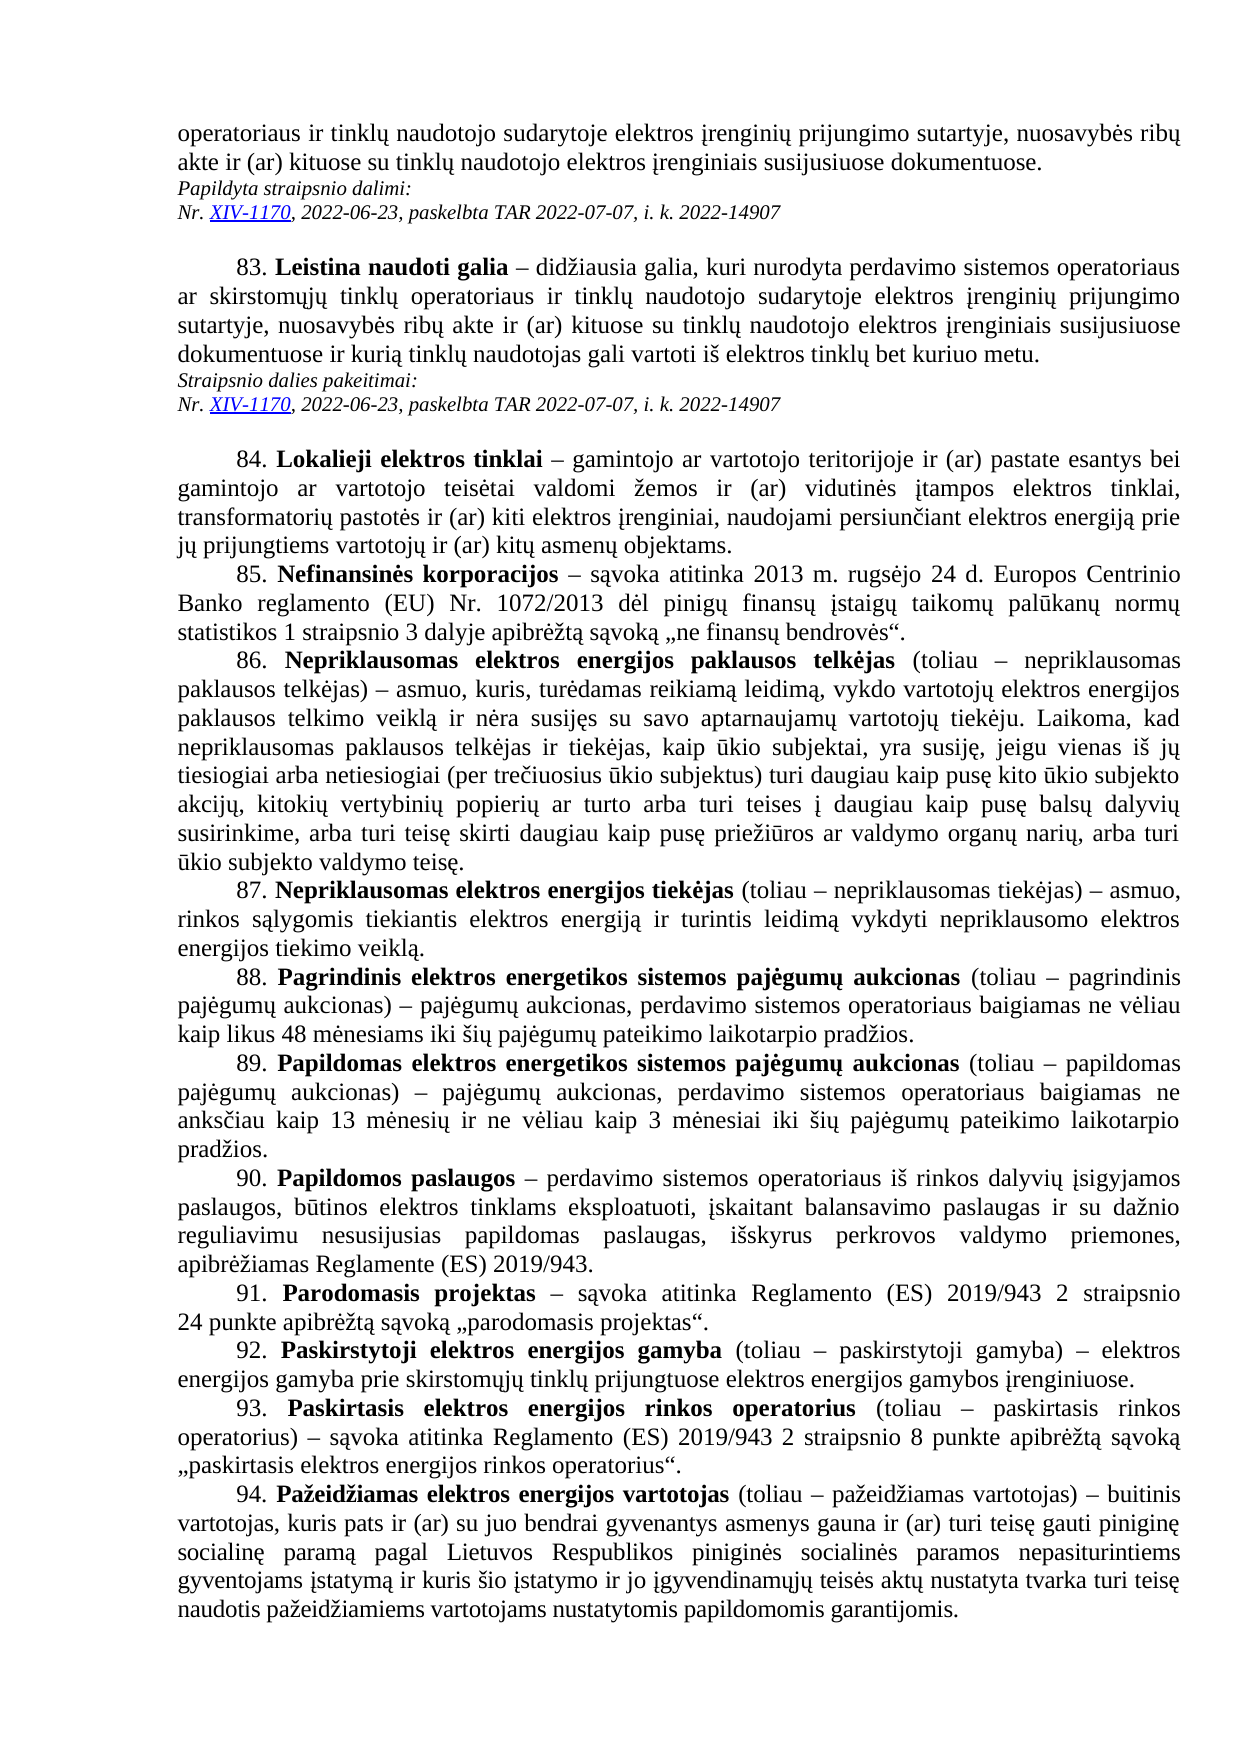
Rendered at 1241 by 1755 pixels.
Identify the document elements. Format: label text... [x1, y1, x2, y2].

text 94. Pažeidžiamas elektros energijos vartotojas (toliau – pažeidžiamas vartotojas) – buitinis vartotojas, kuris pats ir (ar) su juo bendrai gyvenantys asmenys gauna ir (ar) turi teisę gauti piniginę socialinę paramą pagal Lietuvos Respublikos piniginės socialinės paramos nepasiturintiems gyventojams įstatymą ir kuris šio įstatymo ir jo įgyvendinamųjų teisės aktų nustatyta tvarka turi teisę naudotis pažeidžiamiems vartotojams nustatytomis papildomomis garantijomis. [177, 1479, 1181, 1623]
text 90. Papildomos paslaugos – perdavimo sistemos operatoriaus iš rinkos dalyvių įsigyjamos paslaugos, būtinos elektros tinklams eksploatuoti, įskaitant balansavimo paslaugas ir su dažnio reguliavimu nesusijusias papildomas paslaugas, išskyrus perkrovos valdymo priemones, apibrėžiamas Reglamente (ES) 2019/943. [177, 1163, 1181, 1278]
text 93. Paskirtasis elektros energijos rinkos operatorius (toliau – paskirtasis rinkos operatorius) – sąvoka atitinka Reglamento (ES) 2019/943 2 straipsnio 8 punkte apibrėžtą sąvoką „paskirtasis elektros energijos rinkos operatorius“. [177, 1393, 1181, 1479]
text 89. Papildomas elektros energetikos sistemos pajėgumų aukcionas (toliau – papildomas pajėgumų aukcionas) – pajėgumų aukcionas, perdavimo sistemos operatoriaus baigiamas ne anksčiau kaip 13 mėnesių ir ne vėliau kaip 3 mėnesiai iki šių pajėgumų pateikimo laikotarpio pradžios. [177, 1048, 1181, 1163]
text Papildyta straipsnio dalimi: [177, 176, 1181, 200]
text Straipsnio dalies pakeitimai: [177, 367, 1181, 392]
text operatoriaus ir tinklų naudotojo sudarytoje elektros įrenginių prijungimo sutartyje, nuosavybės ribų akte ir (ar) kituose su tinklų naudotojo elektros įrenginiais susijusiuose dokumentuose. [177, 118, 1181, 176]
text 92. Paskirstytoji elektros energijos gamyba (toliau – paskirstytoji gamyba) – elektros energijos gamyba prie skirstomųjų tinklų prijungtuose elektros energijos gamybos įrenginiuose. [177, 1336, 1181, 1393]
text 88. Pagrindinis elektros energetikos sistemos pajėgumų aukcionas (toliau – pagrindinis pajėgumų aukcionas) – pajėgumų aukcionas, perdavimo sistemos operatoriaus baigiamas ne vėliau kaip likus 48 mėnesiams iki šių pajėgumų pateikimo laikotarpio pradžios. [177, 962, 1181, 1048]
text 87. Nepriklausomas elektros energijos tiekėjas (toliau – nepriklausomas tiekėjas) – asmuo, rinkos sąlygomis tiekiantis elektros energiją ir turintis leidimą vykdyti nepriklausomo elektros energijos tiekimo veiklą. [177, 876, 1181, 962]
text 84. Lokalieji elektros tinklai – gamintojo ar vartotojo teritorijoje ir (ar) pastate esantys bei gamintojo ar vartotojo teisėtai valdomi žemos ir (ar) vidutinės įtampos elektros tinklai, transformatorių pastotės ir (ar) kiti elektros įrenginiai, naudojami persiunčiant elektros energiją prie jų prijungtiems vartotojų ir (ar) kitų asmenų objektams. [177, 444, 1181, 559]
text 91. Parodomasis projektas – sąvoka atitinka Reglamento (ES) 2019/943 2 straipsnio 24 punkte apibrėžtą sąvoką „parodomasis projektas“. [177, 1278, 1181, 1336]
text Nr. XIV-1170, 2022-06-23, paskelbta TAR 2022-07-07, i. k. 2022-14907 [177, 392, 1181, 416]
text 85. Nefinansinės korporacijos – sąvoka atitinka 2013 m. rugsėjo 24 d. Europos Centrinio Banko reglamento (EU) Nr. 1072/2013 dėl pinigų finansų įstaigų taikomų palūkanų normų statistikos 1 straipsnio 3 dalyje apibrėžtą sąvoką „ne finansų bendrovės“. [177, 559, 1181, 646]
text Nr. XIV-1170, 2022-06-23, paskelbta TAR 2022-07-07, i. k. 2022-14907 [177, 200, 1181, 224]
text 83. Leistina naudoti galia – didžiausia galia, kuri nurodyta perdavimo sistemos operatoriaus ar skirstomųjų tinklų operatoriaus ir tinklų naudotojo sudarytoje elektros įrenginių prijungimo sutartyje, nuosavybės ribų akte ir (ar) kituose su tinklų naudotojo elektros įrenginiais susijusiuose dokumentuose ir kurią tinklų naudotojas gali vartoti iš elektros tinklų bet kuriuo metu. [177, 252, 1181, 367]
text 86. Nepriklausomas elektros energijos paklausos telkėjas (toliau – nepriklausomas paklausos telkėjas) – asmuo, kuris, turėdamas reikiamą leidimą, vykdo vartotojų elektros energijos paklausos telkimo veiklą ir nėra susijęs su savo aptarnaujamų vartotojų tiekėju. Laikoma, kad nepriklausomas paklausos telkėjas ir tiekėjas, kaip ūkio subjektai, yra susiję, jeigu vienas iš jų tiesiogiai arba netiesiogiai (per trečiuosius ūkio subjektus) turi daugiau kaip pusę kito ūkio subjekto akcijų, kitokių vertybinių popierių ar turto arba turi teises į daugiau kaip pusę balsų dalyvių susirinkime, arba turi teisę skirti daugiau kaip pusę priežiūros ar valdymo organų narių, arba turi ūkio subjekto valdymo teisę. [177, 646, 1181, 876]
